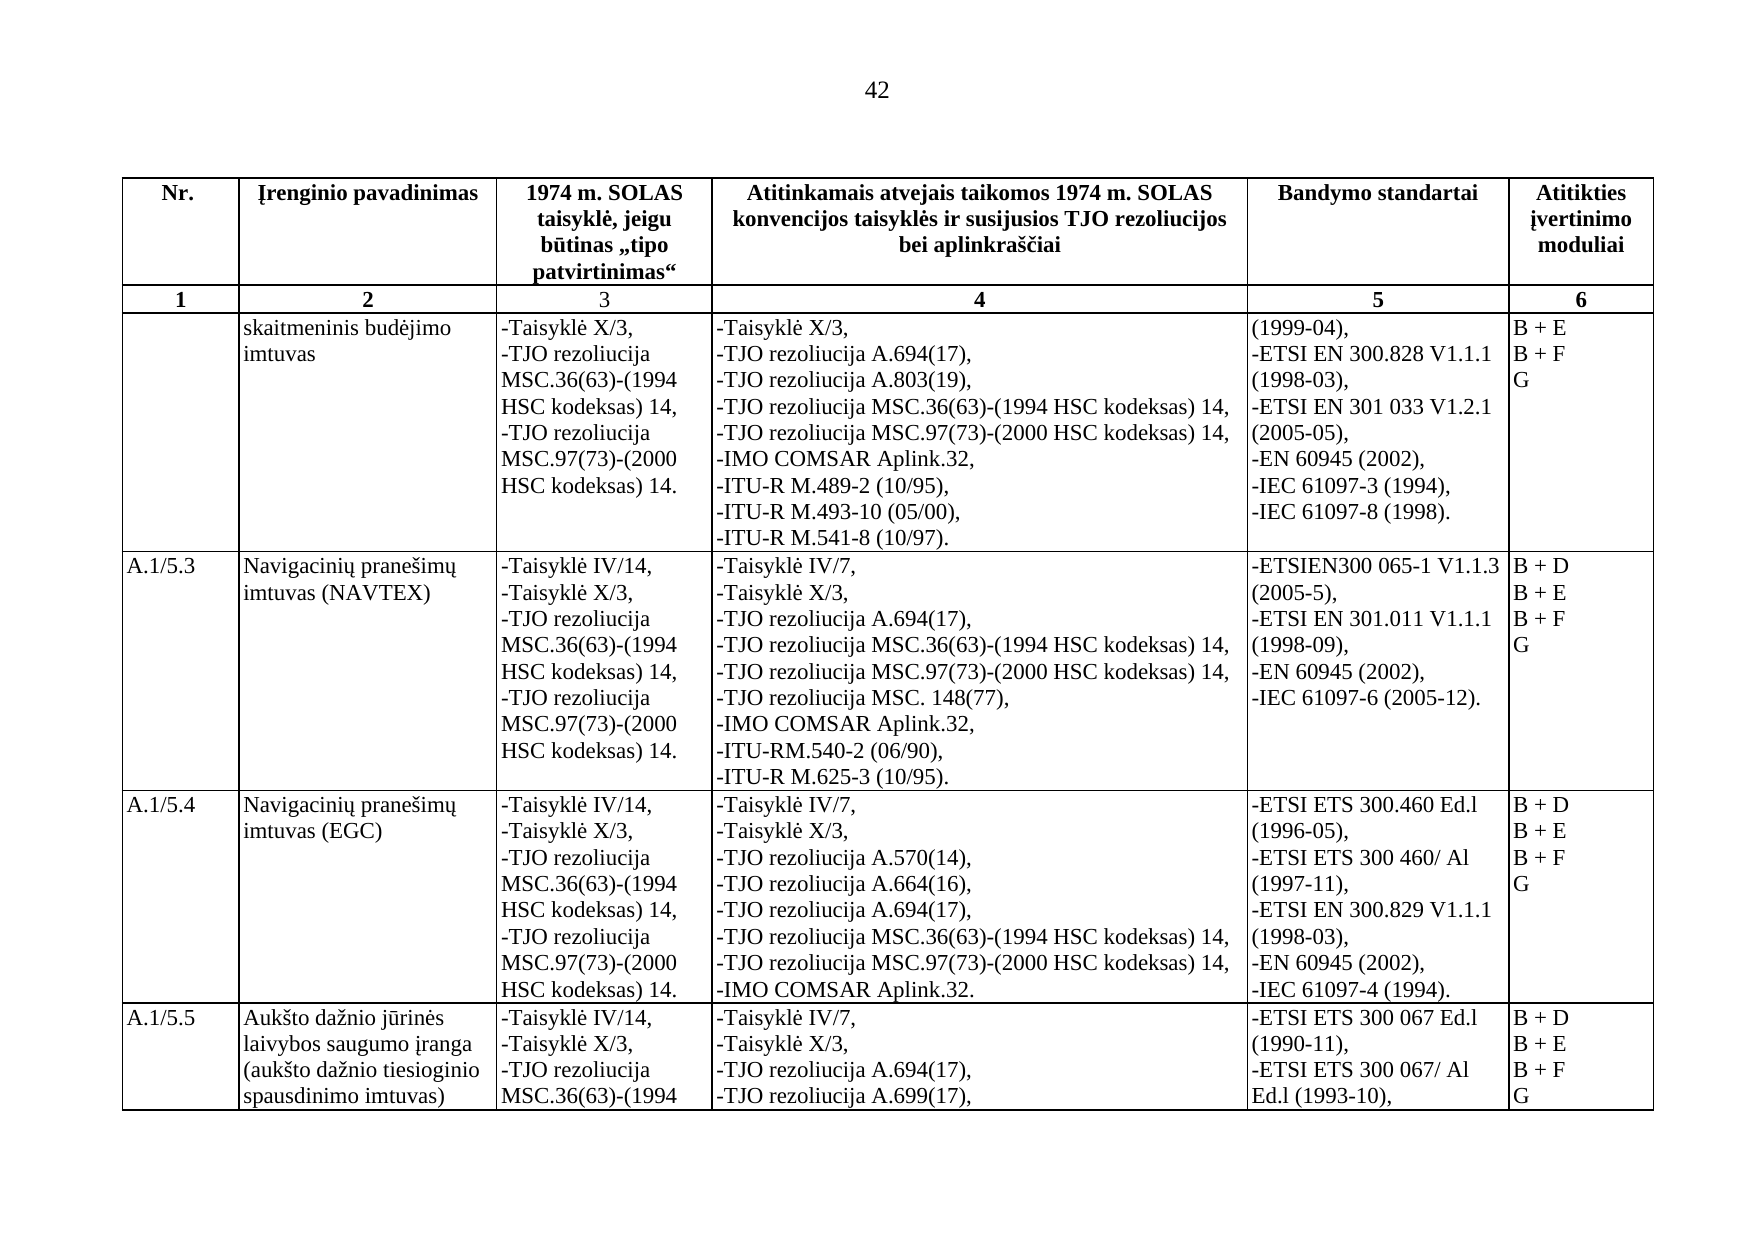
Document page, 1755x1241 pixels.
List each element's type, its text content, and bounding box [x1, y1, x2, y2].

table_cell 4 [713, 286, 1247, 312]
table_cell A.1/5.3 [123, 552, 238, 789]
table_header Atitinkamais atvejais taikomos 1974 m. SOLAS konvencijos taisyklės ir susijusios TJO rezoliucijos bei aplinkraščiai [713, 179, 1247, 284]
table_cell -Taisyklė IV/14, -Taisyklė X/3, -TJO rezoliucija MSC.36(63)-(1994 HSC kodeksas) 14, -TJO rezoliucija MSC.97(73)-(2000 HSC kodeksas) 14. [497, 552, 711, 789]
table_cell -Taisyklė X/3, -TJO rezoliucija A.694(17), -TJO rezoliucija A.803(19), -TJO rezoliucija MSC.36(63)-(1994 HSC kodeksas) 14, -TJO rezoliucija MSC.97(73)-(2000 HSC kodeksas) 14, -IMO COMSAR Aplink.32, -ITU-R M.489-2 (10/95), -ITU-R M.493-10 (05/00), -ITU-R M.541-8 (10/97). [713, 314, 1247, 551]
table_cell -ETSIEN300 065-1 V1.1.3 (2005-5), -ETSI EN 301.011 V1.1.1 (1998-09), -EN 60945 (2002), -IEC 61097-6 (2005-12). [1248, 552, 1508, 789]
table_cell 5 [1248, 286, 1508, 312]
table_cell B + D B + E B + F G [1510, 791, 1653, 1002]
table_header Atitikties įvertinimo moduliai [1510, 179, 1653, 284]
table_cell B + D B + E B + F G [1510, 552, 1653, 789]
table_cell -Taisyklė IV/7, -Taisyklė X/3, -TJO rezoliucija A.694(17), -TJO rezoliucija A.699(17), [713, 1004, 1247, 1109]
table_cell 2 [240, 286, 496, 312]
table_header 1974 m. SOLAS taisyklė, jeigu būtinas „tipo patvirtinimas“ [497, 179, 711, 284]
table_cell A.1/5.4 [123, 791, 238, 1002]
table_cell -Taisyklė IV/7, -Taisyklė X/3, -TJO rezoliucija A.694(17), -TJO rezoliucija MSC.36(63)-(1994 HSC kodeksas) 14, -TJO rezoliucija MSC.97(73)-(2000 HSC kodeksas) 14, -TJO rezoliucija MSC. 148(77), -IMO COMSAR Aplink.32, -ITU-RM.540-2 (06/90), -ITU-R M.625-3 (10/95). [713, 552, 1247, 789]
table_cell -Taisyklė IV/14, -Taisyklė X/3, -TJO rezoliucija MSC.36(63)-(1994 [497, 1004, 711, 1109]
table_header Bandymo standartai [1248, 179, 1508, 284]
table_cell B + D B + E B + F G [1510, 1004, 1653, 1109]
table_cell -ETSI ETS 300.460 Ed.l (1996-05), -ETSI ETS 300 460/ Al (1997-11), -ETSI EN 300.829 V1.1.1 (1998-03), -EN 60945 (2002), -IEC 61097-4 (1994). [1248, 791, 1508, 1002]
table_cell 3 [497, 286, 711, 312]
table_cell skaitmeninis budėjimo imtuvas [240, 314, 496, 551]
table_cell [123, 314, 238, 551]
table_cell -Taisyklė X/3, -TJO rezoliucija MSC.36(63)-(1994 HSC kodeksas) 14, -TJO rezoliucija MSC.97(73)-(2000 HSC kodeksas) 14. [497, 314, 711, 551]
table_cell Aukšto dažnio jūrinės laivybos saugumo įranga (aukšto dažnio tiesioginio spausdinimo imtuvas) [240, 1004, 496, 1109]
table_cell B + E B + F G [1510, 314, 1653, 551]
table_cell 1 [123, 286, 238, 312]
table_header Nr. [123, 179, 238, 284]
table_cell Navigacinių pranešimų imtuvas (NAVTEX) [240, 552, 496, 789]
table_cell -ETSI ETS 300 067 Ed.l (1990-11), -ETSI ETS 300 067/ Al Ed.l (1993-10), [1248, 1004, 1508, 1109]
table_cell -Taisyklė IV/7, -Taisyklė X/3, -TJO rezoliucija A.570(14), -TJO rezoliucija A.664(16), -TJO rezoliucija A.694(17), -TJO rezoliucija MSC.36(63)-(1994 HSC kodeksas) 14, -TJO rezoliucija MSC.97(73)-(2000 HSC kodeksas) 14, -IMO COMSAR Aplink.32. [713, 791, 1247, 1002]
table_cell 6 [1510, 286, 1653, 312]
table_cell -Taisyklė IV/14, -Taisyklė X/3, -TJO rezoliucija MSC.36(63)-(1994 HSC kodeksas) 14, -TJO rezoliucija MSC.97(73)-(2000 HSC kodeksas) 14. [497, 791, 711, 1002]
table_cell A.1/5.5 [123, 1004, 238, 1109]
table_cell (1999-04), -ETSI EN 300.828 V1.1.1 (1998-03), -ETSI EN 301 033 V1.2.1 (2005-05), -EN 60945 (2002), -IEC 61097-3 (1994), -IEC 61097-8 (1998). [1248, 314, 1508, 551]
table_header Įrenginio pavadinimas [240, 179, 496, 284]
table_cell Navigacinių pranešimų imtuvas (EGC) [240, 791, 496, 1002]
